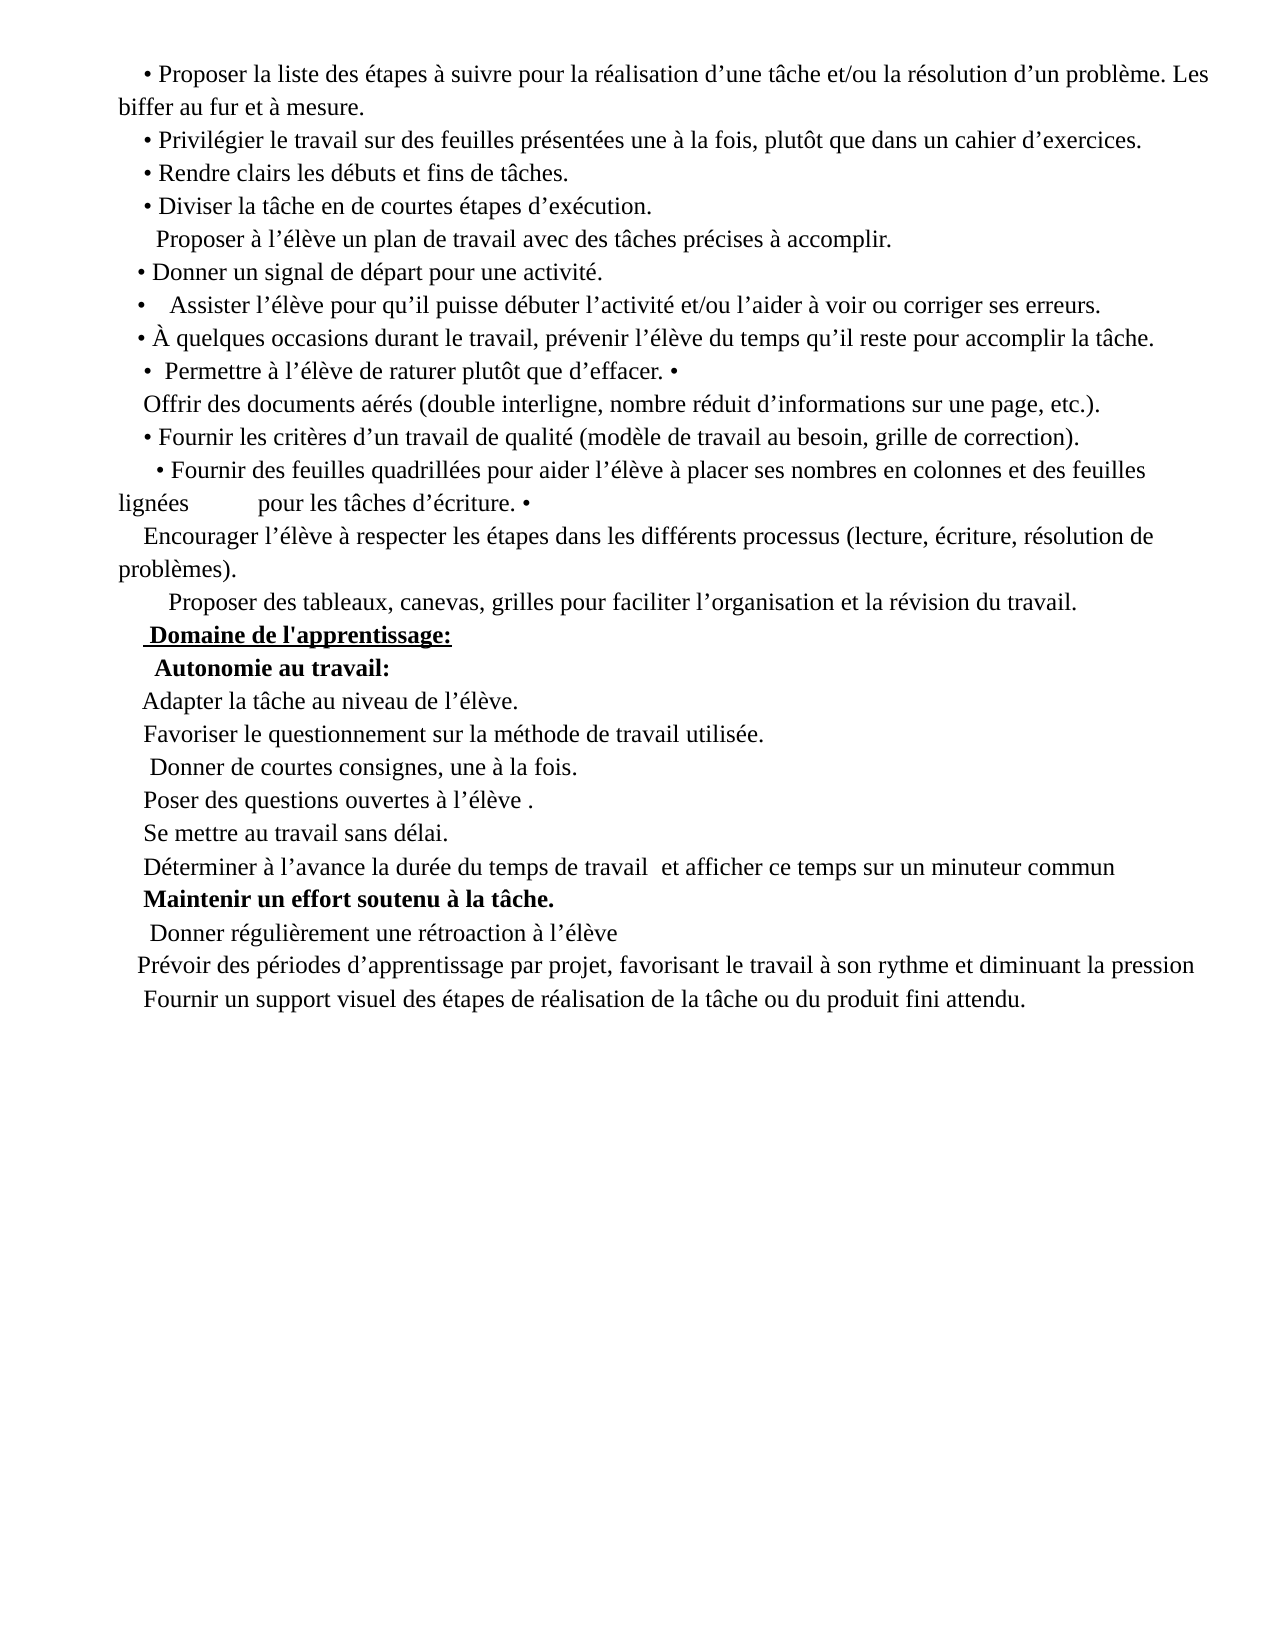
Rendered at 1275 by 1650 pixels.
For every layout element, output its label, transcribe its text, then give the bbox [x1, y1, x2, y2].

text • Proposer la liste des étapes à suivre pour la réalisation d’une tâche et/ou la résolution d’un problème. Les biffer au fur et à mesure. • Privilégier le travail sur des feuilles présentées une à la fois, plutôt que dans un cahier d’exercices. • Rendre clairs les débuts et fins de tâches. • Diviser la tâche en de courtes étapes d’exécution. Proposer à l’élève un plan de travail avec des tâches précises à accomplir. • Donner un signal de départ pour une activité. • Assister l’élève pour qu’il puisse débuter l’activité et/ou l’aider à voir ou corriger ses erreurs. • À quelques occasions durant le travail, prévenir l’élève du temps qu’il reste pour accomplir la tâche. • Permettre à l’élève de raturer plutôt que d’effacer. • Offrir des documents aérés (double interligne, nombre réduit d’informations sur une page, etc.). • Fournir les critères d’un travail de qualité (modèle de travail au besoin, grille de correction). • Fournir des feuilles quadrillées pour aider l’élève à placer ses nombres en colonnes et des feuilles lignées pour les tâches d’écriture. • Encourager l’élève à respecter les étapes dans les différents processus (lecture, écriture, résolution de problèmes). Proposer des tableaux, canevas, grilles pour faciliter l’organisation et la révision du travail. Domaine de l'apprentissage: Autonomie au travail: Adapter la tâche au niveau de l’élève. Favoriser le questionnement sur la méthode de travail utilisée. Donner de courtes consignes, une à la fois. Poser des questions ouvertes à l’élève . Se mettre au travail sans délai. Déterminer à l’avance la durée du temps de travail et afficher ce temps sur un minuteur commun Maintenir un effort soutenu à la tâche. Donner régulièrement une rétroaction à l’élève Prévoir des périodes d’apprentissage par projet, favorisant le travail à son rythme et diminuant la pression Fournir un support visuel des étapes de réalisation de la tâche ou du produit fini attendu. [118, 59, 1216, 1012]
